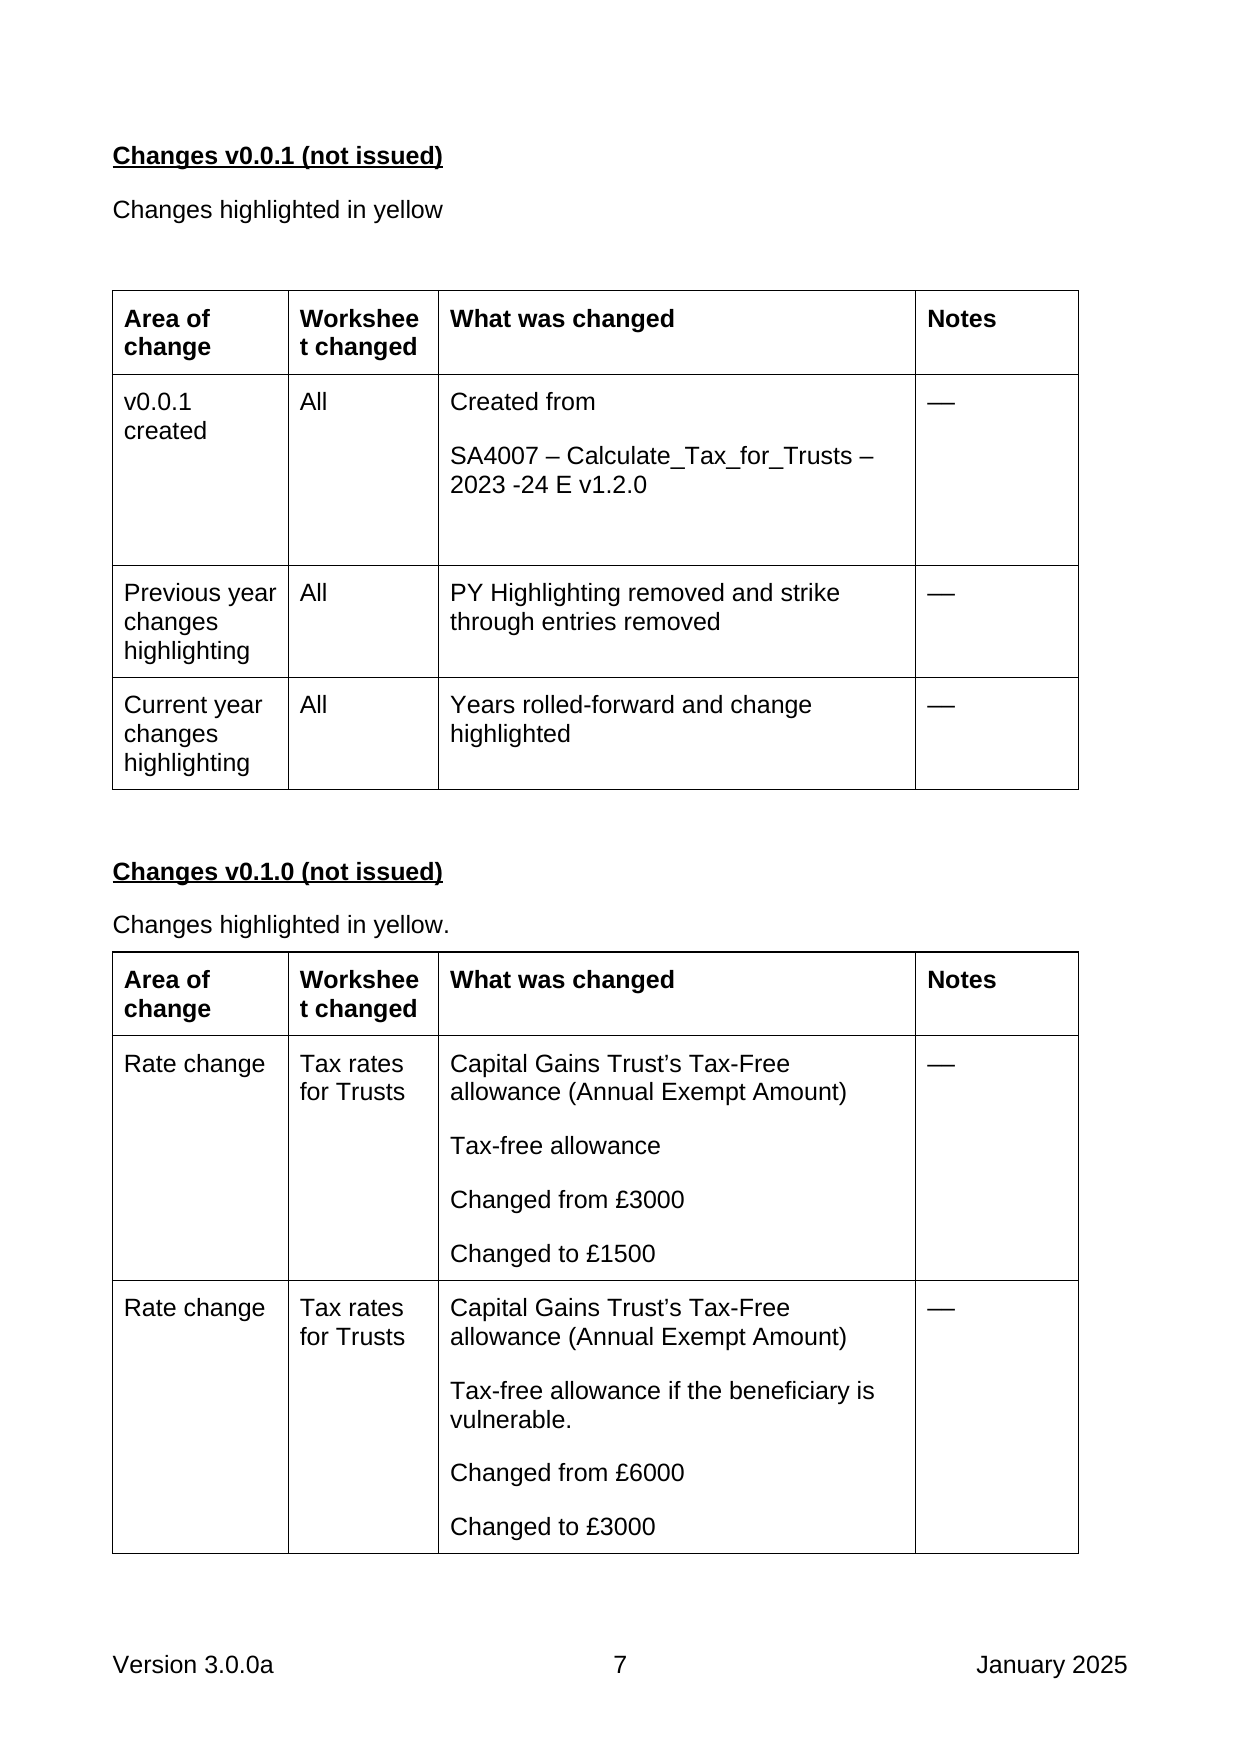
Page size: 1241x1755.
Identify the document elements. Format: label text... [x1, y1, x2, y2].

text Changes highlighted in yellow [112, 195, 1128, 224]
table_cell Tax rates for Trusts [289, 1281, 438, 1553]
table_cell PY Highlighting removed and strike through entries removed [439, 566, 915, 677]
table_cell All [289, 566, 438, 677]
table_header Worksheet changed [289, 953, 438, 1035]
table_cell –– [916, 566, 1078, 677]
table_cell Rate change [113, 1036, 288, 1280]
table_cell Rate change [113, 1281, 288, 1553]
table_cell Capital Gains Trust’s Tax-Free allowance (Annual Exempt Amount) Tax-free allowance Changed from £3000 Changed to £1500 [439, 1036, 915, 1280]
table_header Notes [916, 953, 1078, 1035]
text Changes highlighted in yellow. [112, 910, 1128, 939]
table_cell Created from SA4007 – Calculate_Tax_for_Trusts – 2023 -24 E v1.2.0 [439, 375, 915, 564]
table_cell –– [916, 1036, 1078, 1280]
table_header Area of change [113, 291, 288, 373]
table_header Notes [916, 291, 1078, 373]
table_cell –– [916, 678, 1078, 789]
table_cell Tax rates for Trusts [289, 1036, 438, 1280]
table_cell v0.0.1 created [113, 375, 288, 564]
table_header What was changed [439, 953, 915, 1035]
table_cell All [289, 375, 438, 564]
subtitle Changes v0.0.1 (not issued) [112, 141, 1128, 170]
table_cell All [289, 678, 438, 789]
table_cell –– [916, 1281, 1078, 1553]
table_header Area of change [113, 953, 288, 1035]
table_cell Previous year changes highlighting [113, 566, 288, 677]
table_header Worksheet changed [289, 291, 438, 373]
table_cell –– [916, 375, 1078, 564]
table_header What was changed [439, 291, 915, 373]
table_cell Current year changes highlighting [113, 678, 288, 789]
table_cell Capital Gains Trust’s Tax-Free allowance (Annual Exempt Amount) Tax-free allowance if the beneficiary is vulnerable. Changed from £6000 Changed to £3000 [439, 1281, 915, 1553]
table_cell Years rolled-forward and change highlighted [439, 678, 915, 789]
subtitle Changes v0.1.0 (not issued) [112, 856, 1128, 885]
